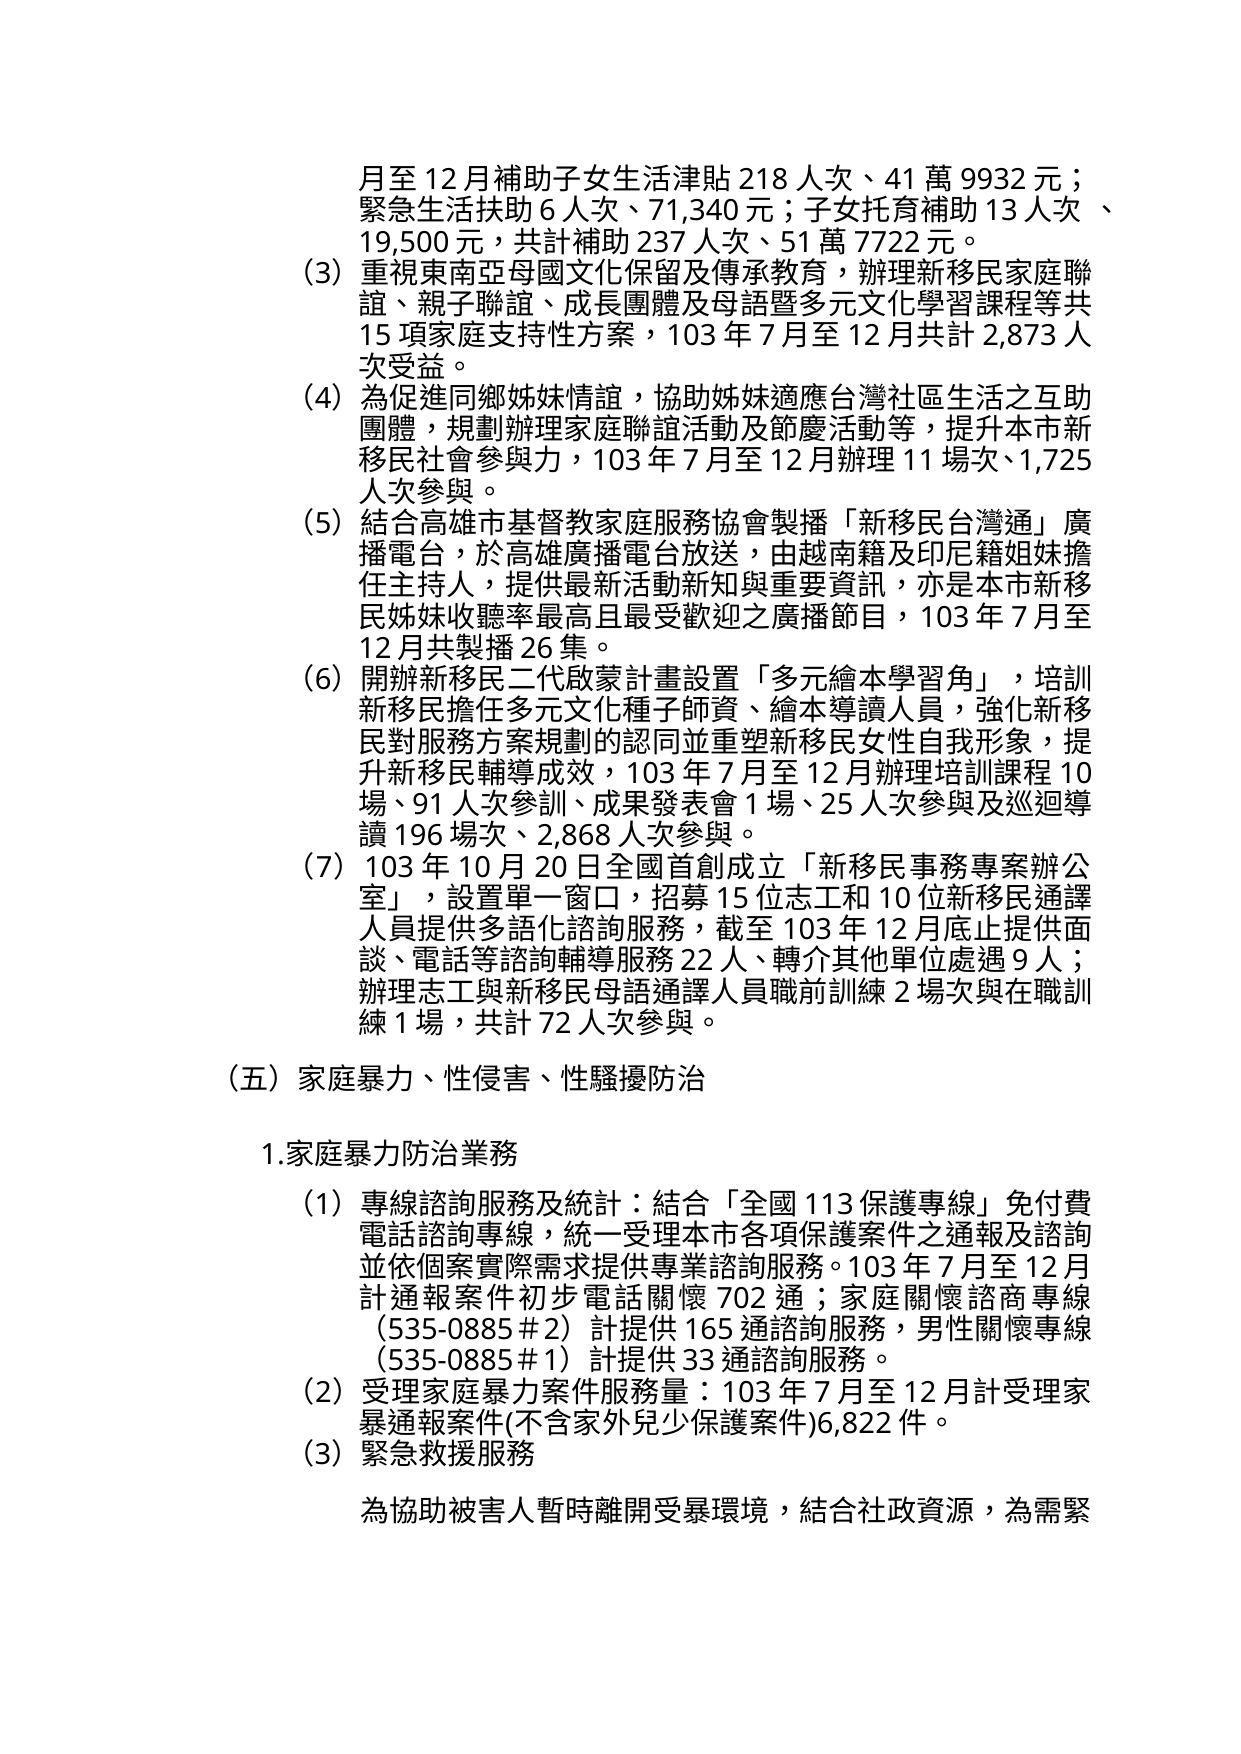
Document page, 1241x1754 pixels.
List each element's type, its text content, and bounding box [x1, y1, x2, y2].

text （7）103年10月20日全國首創成立「新移民事務專案辦公室」，設置單一窗口，招募15位志工和10位新移民通譯人員提供多語化諮詢服務，截至103年12月底止提供面談、電話等諮詢輔導服務22人、轉介其他單位處遇9人；辦理志工與新移民母語通譯人員職前訓練2場次與在職訓練1場，共計72人次參與。 [285, 852, 1092, 1039]
text （3）重視東南亞母國文化保留及傳承教育，辦理新移民家庭聯誼、親子聯誼、成長團體及母語暨多元文化學習課程等共15項家庭支持性方案，103年7月至12月共計2,873人次受益。 [285, 258, 1092, 383]
text 1.家庭暴力防治業務 [260, 1114, 1080, 1189]
text （五）家庭暴力、性侵害、性騷擾防治 [210, 1039, 1092, 1114]
text （2）受理家庭暴力案件服務量：103年7月至12月計受理家暴通報案件(不含家外兒少保護案件)6,822件。 [285, 1377, 1092, 1439]
text （6）開辦新移民二代啟蒙計畫設置「多元繪本學習角」，培訓新移民擔任多元文化種子師資、繪本導讀人員，強化新移民對服務方案規劃的認同並重塑新移民女性自我形象，提升新移民輔導成效，103年7月至12月辦理培訓課程10場、91人次參訓、成果發表會1場、25人次參與及巡迴導讀196場次、2,868人次參與。 [285, 664, 1092, 852]
text 為協助被害人暫時離開受暴環境，結合社政資源，為需緊 [360, 1471, 1092, 1546]
text （1）專線諮詢服務及統計：結合「全國113保護專線」免付費電話諮詢專線，統一受理本市各項保護案件之通報及諮詢，並依個案實際需求提供專業諮詢服務。103年7月至12月計通報案件初步電話關懷702通；家庭關懷諮商專線（535-0885＃2）計提供165通諮詢服務，男性關懷專線（535-0885＃1）計提供33通諮詢服務。 [285, 1189, 1092, 1377]
text （3）緊急救援服務 [285, 1439, 1092, 1471]
text （4）為促進同鄉姊妹情誼，協助姊妹適應台灣社區生活之互助團體，規劃辦理家庭聯誼活動及節慶活動等，提升本市新移民社會參與力，103年7月至12月辦理11場次、1,725人次參與。 [285, 383, 1092, 508]
text （2）設籍前外籍配偶遭逢特殊境遇之家庭扶助計畫，103年7月至12月補助子女生活津貼218人次、41萬9932元；緊急生活扶助6人次、71,340元；子女托育補助13人次、19,500元，共計補助237人次、51萬7722元。 [285, 164, 1092, 258]
text （5）結合高雄市基督教家庭服務協會製播「新移民台灣通」廣播電台，於高雄廣播電台放送，由越南籍及印尼籍姐妹擔任主持人，提供最新活動新知與重要資訊，亦是本市新移民姊妹收聽率最高且最受歡迎之廣播節目，103年7月至12月共製播26集。 [285, 508, 1092, 664]
